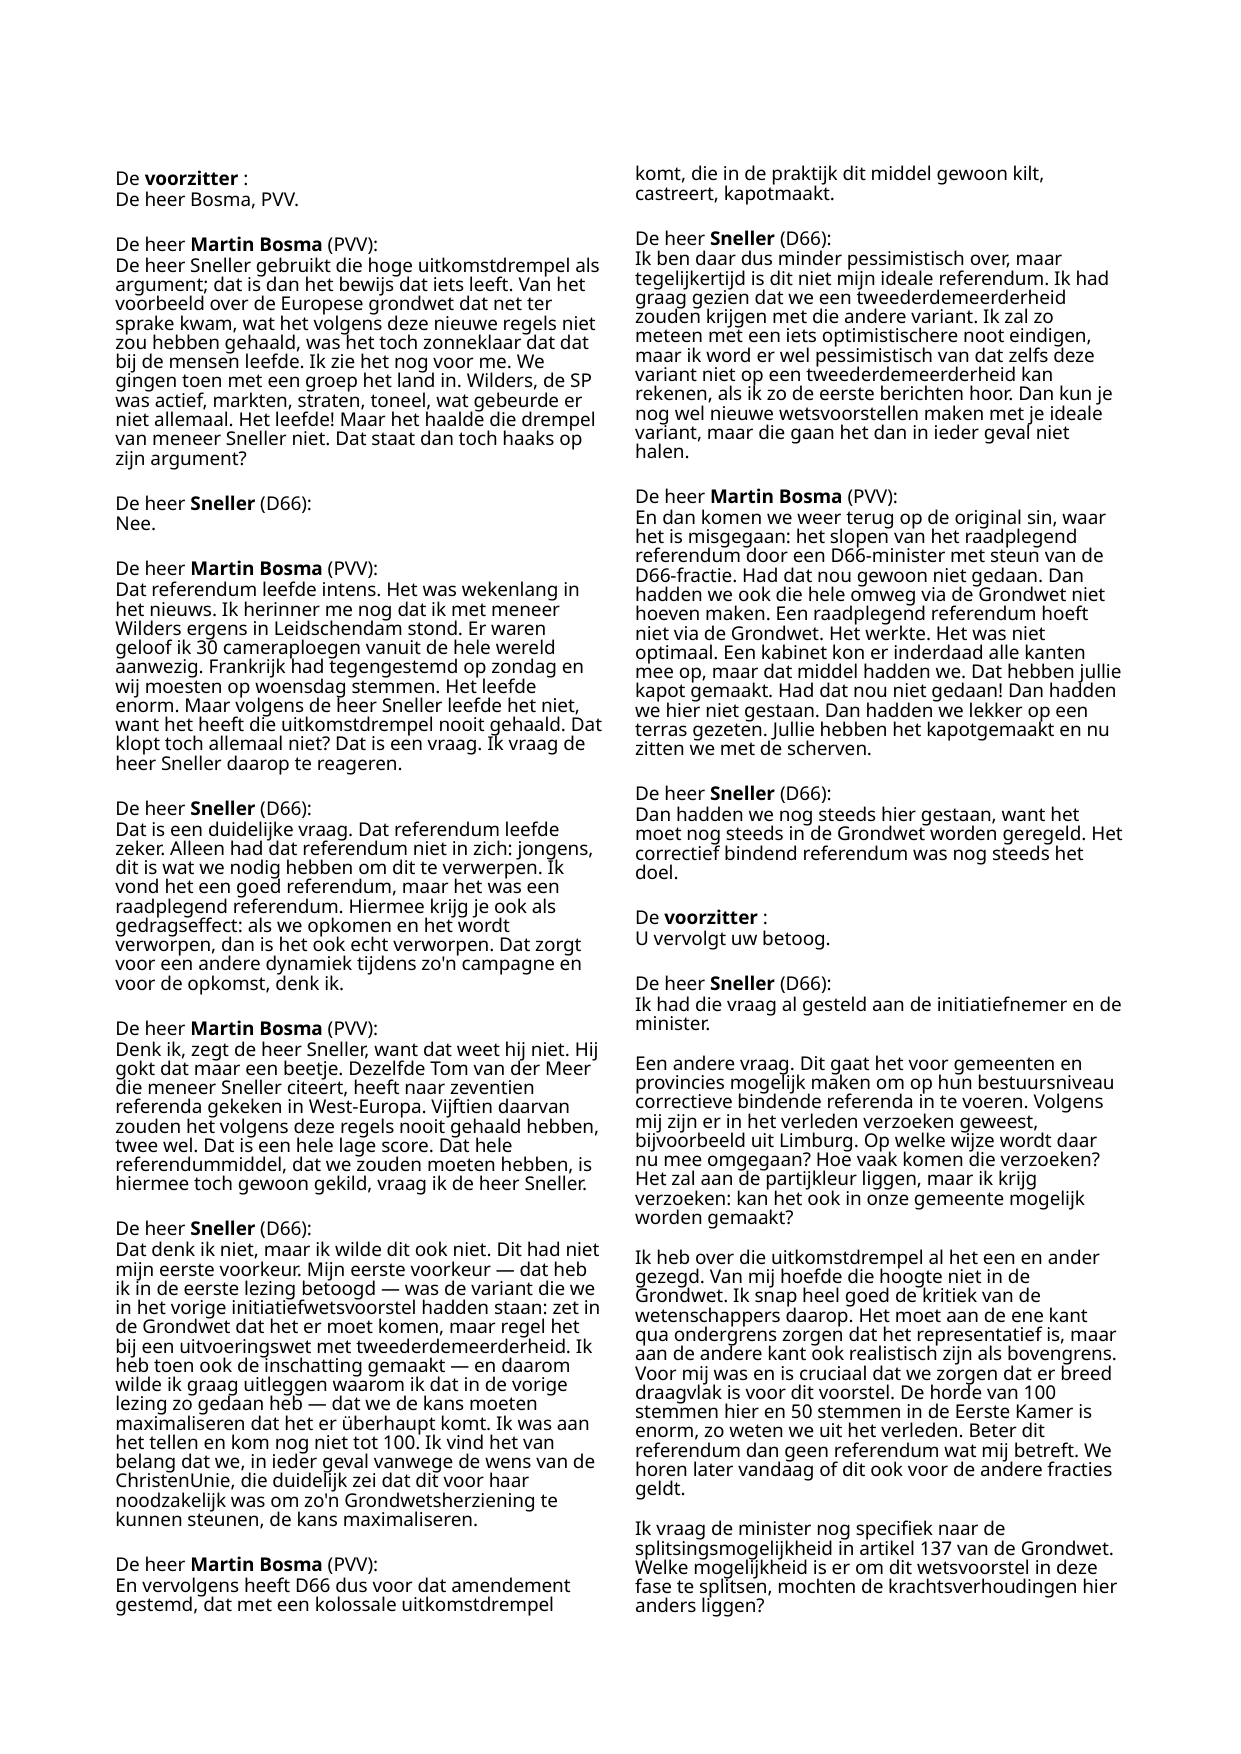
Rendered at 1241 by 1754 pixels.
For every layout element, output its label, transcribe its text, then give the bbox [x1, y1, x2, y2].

text De heer Martin Bosma (PVV): [115, 1015, 605, 1041]
text Nee. [115, 515, 605, 535]
text De heer Sneller (D66): [635, 970, 1125, 996]
text Dat referendum leefde intens. Het was wekenlang in het nieuws. Ik herinner me nog dat ik met meneer Wilders ergens in Leidschendam stond. Er waren geloof ik 30 cameraploegen vanuit de hele wereld aanwezig. Frankrijk had tegengestemd op zondag en wij moesten op woensdag stemmen. Het leefde enorm. Maar volgens de heer Sneller leefde het niet, want het heeft die uitkomstdrempel nooit gehaald. Dat klopt toch allemaal niet? Dat is een vraag. Ik vraag de heer Sneller daarop te reageren. [115, 581, 605, 774]
text Dat is een duidelijke vraag. Dat referendum leefde zeker. Alleen had dat referendum niet in zich: jongens, dit is wat we nodig hebben om dit te verwerpen. Ik vond het een goed referendum, maar het was een raadplegend referendum. Hiermee krijg je ook als gedragseffect: als we opkomen en het wordt verworpen, dan is het ook echt verworpen. Dat zorgt voor een andere dynamiek tijdens zo'n campagne en voor de opkomst, denk ik. [115, 821, 605, 994]
text Een andere vraag. Dit gaat het voor gemeenten en provincies mogelijk maken om op hun bestuursniveau correctieve bindende referenda in te voeren. Volgens mij zijn er in het verleden verzoeken geweest, bijvoorbeeld uit Limburg. Op welke wijze wordt daar nu mee omgegaan? Hoe vaak komen die verzoeken? Het zal aan de partijkleur liggen, maar ik krijg verzoeken: kan het ook in onze gemeente mogelijk worden gemaakt? [635, 1055, 1125, 1228]
text Ik heb over die uitkomstdrempel al het een en ander gezegd. Van mij hoefde die hoogte niet in de Grondwet. Ik snap heel goed de kritiek van de wetenschappers daarop. Het moet aan de ene kant qua ondergrens zorgen dat het representatief is, maar aan de andere kant ook realistisch zijn als bovengrens. Voor mij was en is cruciaal dat we zorgen dat er breed draagvlak is voor dit voorstel. De horde van 100 stemmen hier en 50 stemmen in de Eerste Kamer is enorm, zo weten we uit het verleden. Beter dit referendum dan geen referendum wat mij betreft. We horen later vandaag of dit ook voor de andere fracties geldt. [635, 1249, 1125, 1499]
text Dat denk ik niet, maar ik wilde dit ook niet. Dit had niet mijn eerste voorkeur. Mijn eerste voorkeur — dat heb ik in de eerste lezing betoogd — was de variant die we in het vorige initiatiefwetsvoorstel hadden staan: zet in de Grondwet dat het er moet komen, maar regel het bij een uitvoeringswet met tweederdemeerderheid. Ik heb toen ook de inschatting gemaakt — en daarom wilde ik graag uitleggen waarom ik dat in de vorige lezing zo gedaan heb — dat we de kans moeten maximaliseren dat het er überhaupt komt. Ik was aan het tellen en kom nog niet tot 100. Ik vind het van belang dat we, in ieder geval vanwege de wens van de ChristenUnie, die duidelijk zei dat dit voor haar noodzakelijk was om zo'n Grondwetsherziening te kunnen steunen, de kans maximaliseren. [115, 1241, 605, 1530]
text De heer Sneller (D66): [635, 780, 1125, 806]
text De heer Sneller (D66): [115, 795, 605, 821]
text De heer Martin Bosma (PVV): [115, 556, 605, 581]
text De voorzitter : [115, 165, 605, 191]
text De heer Sneller (D66): [115, 490, 605, 515]
text De heer Martin Bosma (PVV): [115, 231, 605, 257]
text U vervolgt uw betoog. [635, 930, 1125, 949]
text De voorzitter : [635, 904, 1125, 930]
text Ik vraag de minister nog specifiek naar de splitsingsmogelijkheid in artikel 137 van de Grondwet. Welke mogelijkheid is er om dit wetsvoorstel in deze fase te splitsen, mochten de krachtsverhoudingen hier anders liggen? [635, 1520, 1125, 1617]
text De heer Sneller gebruikt die hoge uitkomstdrempel als argument; dat is dan het bewijs dat iets leeft. Van het voorbeeld over de Europese grondwet dat net ter sprake kwam, wat het volgens deze nieuwe regels niet zou hebben gehaald, was het toch zonneklaar dat dat bij de mensen leefde. Ik zie het nog voor me. We gingen toen met een groep het land in. Wilders, de SP was actief, markten, straten, toneel, wat gebeurde er niet allemaal. Het leefde! Maar het haalde die drempel van meneer Sneller niet. Dat staat dan toch haaks op zijn argument? [115, 257, 605, 469]
text De heer Sneller (D66): [115, 1216, 605, 1241]
text komt, die in de praktijk dit middel gewoon kilt, castreert, kapotmaakt. [635, 165, 1125, 204]
text Denk ik, zegt de heer Sneller, want dat weet hij niet. Hij gokt dat maar een beetje. Dezelfde Tom van der Meer die meneer Sneller citeert, heeft naar zeventien referenda gekeken in West-Europa. Vijftien daarvan zouden het volgens deze regels nooit gehaald hebben, twee wel. Dat is een hele lage score. Dat hele referendummiddel, dat we zouden moeten hebben, is hiermee toch gewoon gekild, vraag ik de heer Sneller. [115, 1041, 605, 1195]
text De heer Sneller (D66): [635, 225, 1125, 250]
text De heer Bosma, PVV. [115, 191, 605, 210]
text Dan hadden we nog steeds hier gestaan, want het moet nog steeds in de Grondwet worden geregeld. Het correctief bindend referendum was nog steeds het doel. [635, 806, 1125, 883]
text Ik ben daar dus minder pessimistisch over, maar tegelijkertijd is dit niet mijn ideale referendum. Ik had graag gezien dat we een tweederdemeerderheid zouden krijgen met die andere variant. Ik zal zo meteen met een iets optimistischere noot eindigen, maar ik word er wel pessimistisch van dat zelfs deze variant niet op een tweederdemeerderheid kan rekenen, als ik zo de eerste berichten hoor. Dan kun je nog wel nieuwe wetsvoorstellen maken met je ideale variant, maar die gaan het dan in ieder geval niet halen. [635, 250, 1125, 462]
text Ik had die vraag al gesteld aan de initiatiefnemer en de minister. [635, 996, 1125, 1034]
text En vervolgens heeft D66 dus voor dat amendement gestemd, dat met een kolossale uitkomstdrempel [115, 1577, 605, 1615]
text De heer Martin Bosma (PVV): [115, 1551, 605, 1577]
text De heer Martin Bosma (PVV): [635, 483, 1125, 509]
text En dan komen we weer terug op de original sin, waar het is misgegaan: het slopen van het raadplegend referendum door een D66-minister met steun van de D66-fractie. Had dat nou gewoon niet gedaan. Dan hadden we ook die hele omweg via de Grondwet niet hoeven maken. Een raadplegend referendum hoeft niet via de Grondwet. Het werkte. Het was niet optimaal. Een kabinet kon er inderdaad alle kanten mee op, maar dat middel hadden we. Dat hebben jullie kapot gemaakt. Had dat nou niet gedaan! Dan hadden we hier niet gestaan. Dan hadden we lekker op een terras gezeten. Jullie hebben het kapotgemaakt en nu zitten we met de scherven. [635, 509, 1125, 759]
